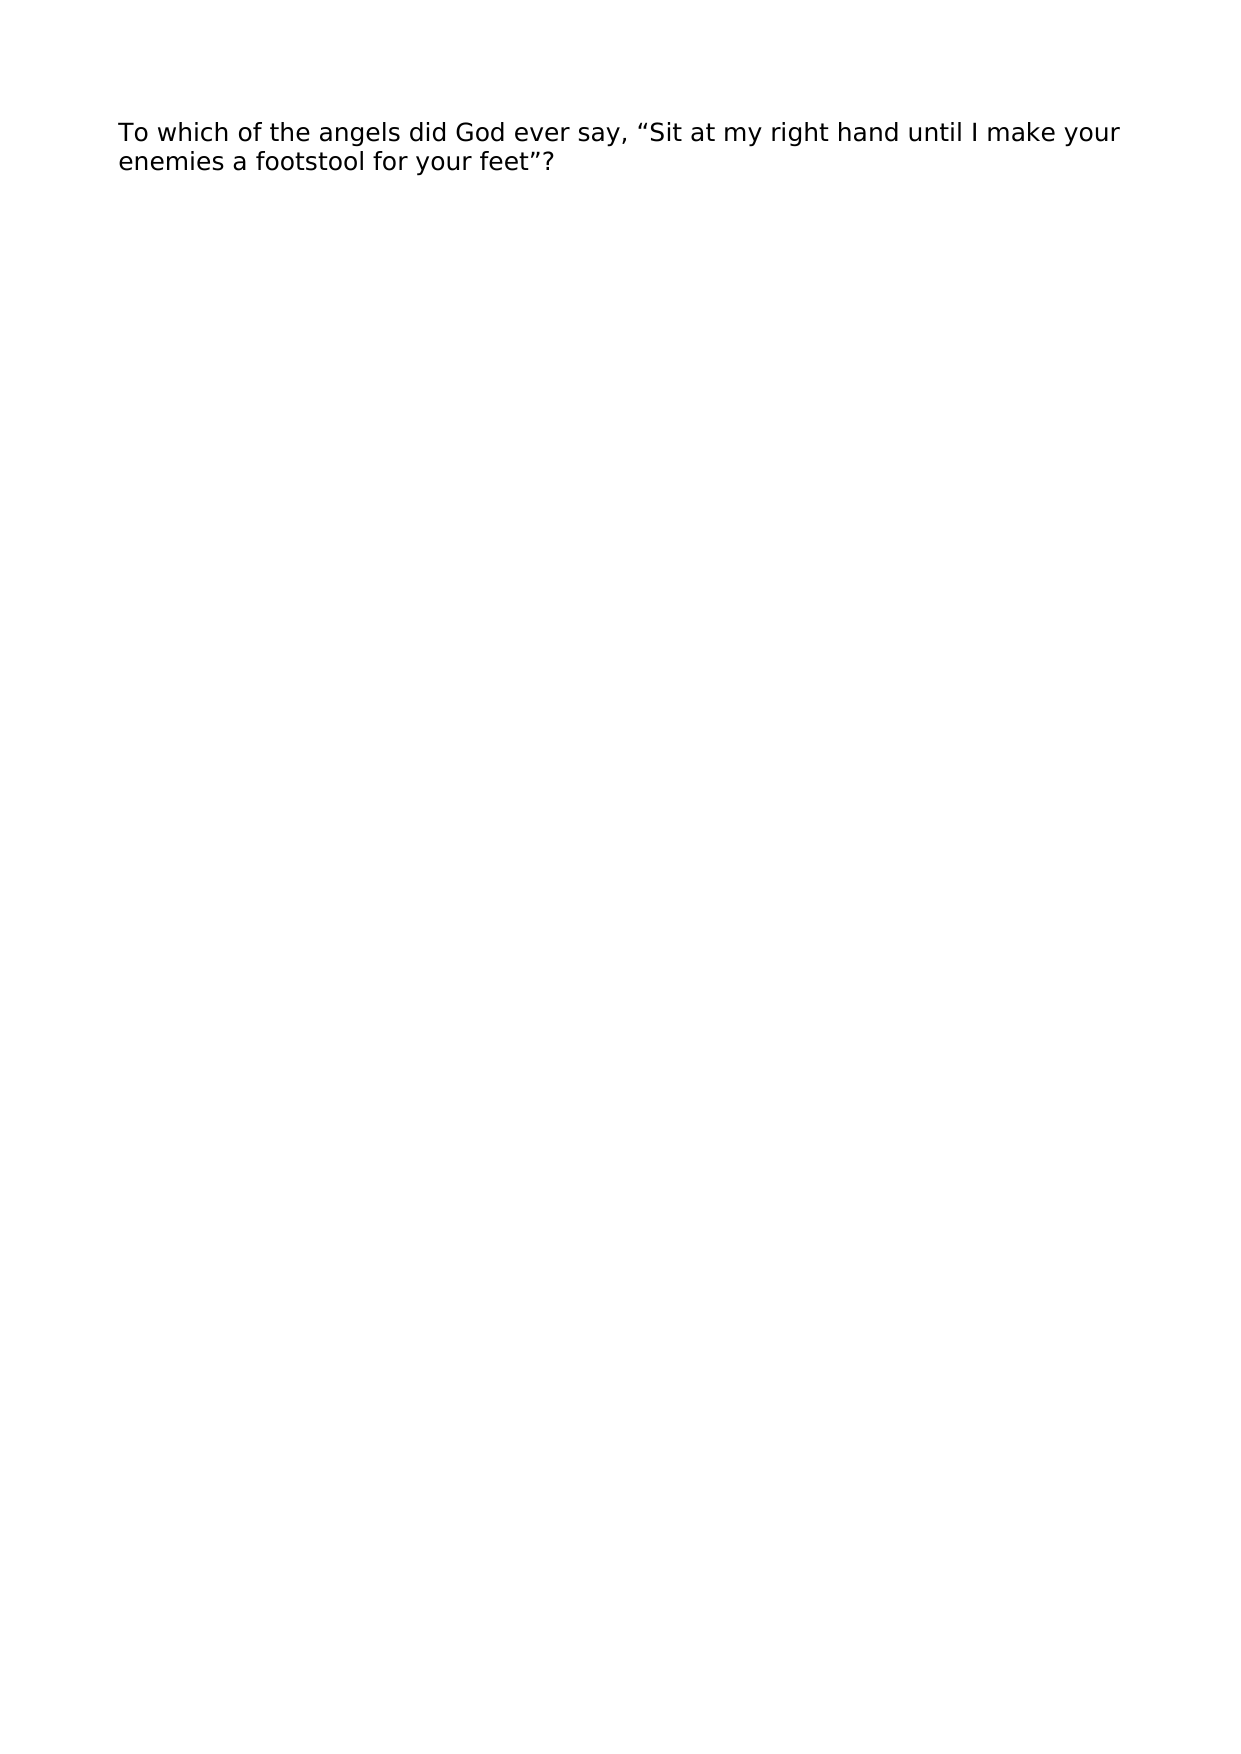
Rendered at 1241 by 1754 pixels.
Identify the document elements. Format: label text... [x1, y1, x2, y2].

text To which of the angels did God ever say, “Sit at my right hand until I make your enemies a footstool for your feet”? [118, 118, 1122, 176]
